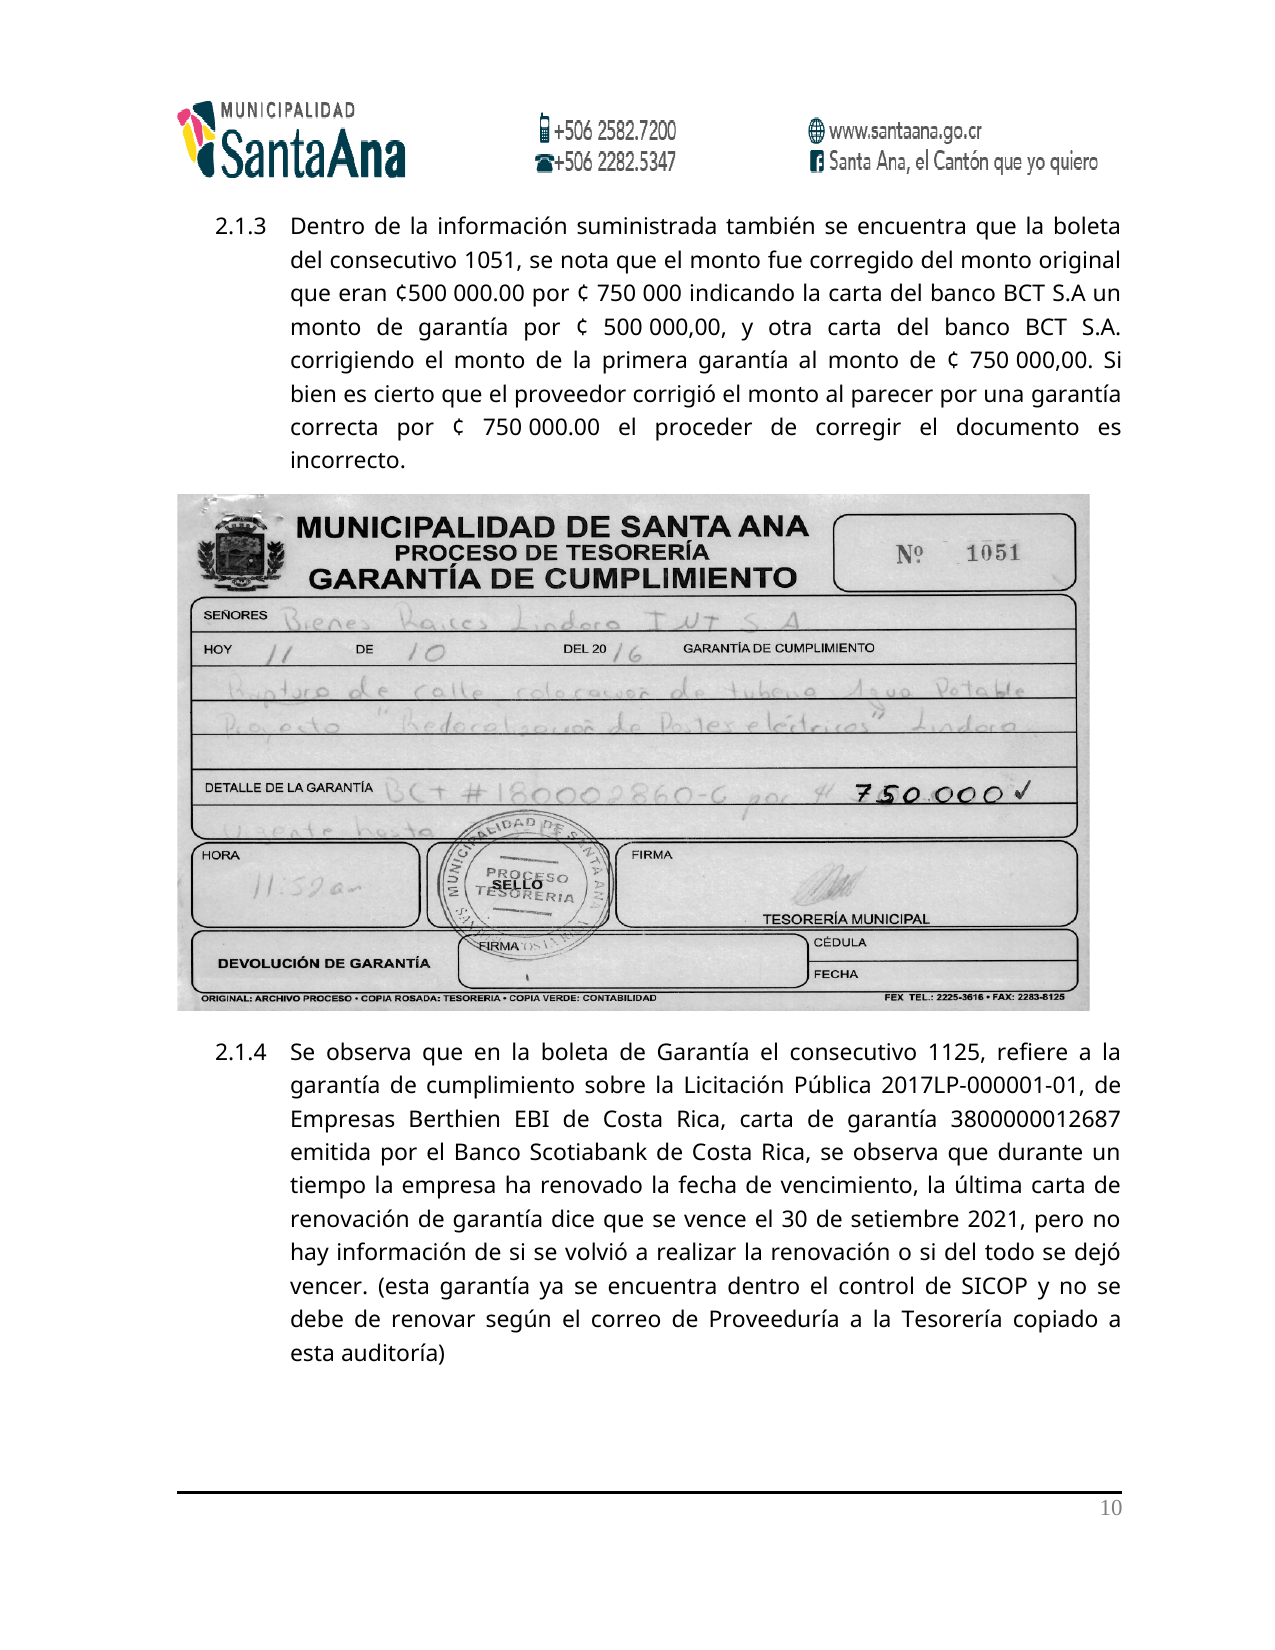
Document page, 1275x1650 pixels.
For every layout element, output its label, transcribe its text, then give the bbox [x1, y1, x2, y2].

list Se observa que en la boleta de Garantía el consecutivo 1125, refiere a la garantía de cumplimiento sobre la Licitación Pública 2017LP-000001-01, de Empresas Berthien EBI de Costa Rica, carta de garantía 3800000012687 emitida por el Banco Scotiabank de Costa Rica, se observa que durante un tiempo la empresa ha renovado la fecha de vencimiento, la última carta de renovación de garantía dice que se vence el 30 de setiembre 2021, pero no hay información de si se volvió a realizar la renovación o si del todo se dejó vencer. (esta garantía ya se encuentra dentro el control de SICOP y no se debe de renovar según el correo de Proveeduría a la Tesorería copiado a esta auditoría) [215, 1036, 1122, 1368]
list Dentro de la información suministrada también se encuentra que la boleta del consecutivo 1051, se nota que el monto fue corregido del monto original que eran ¢500 000.00 por ¢ 750 000 indicando la carta del banco BCT S.A un monto de garantía por ¢ 500 000,00, y otra carta del banco BCT S.A. corrigiendo el monto de la primera garantía al monto de ¢ 750 000,00. Si bien es cierto que el proveedor corrigió el monto al parecer por una garantía correcta por ¢ 750 000.00 el proceder de corregir el documento es incorrecto. [215, 210, 1122, 476]
